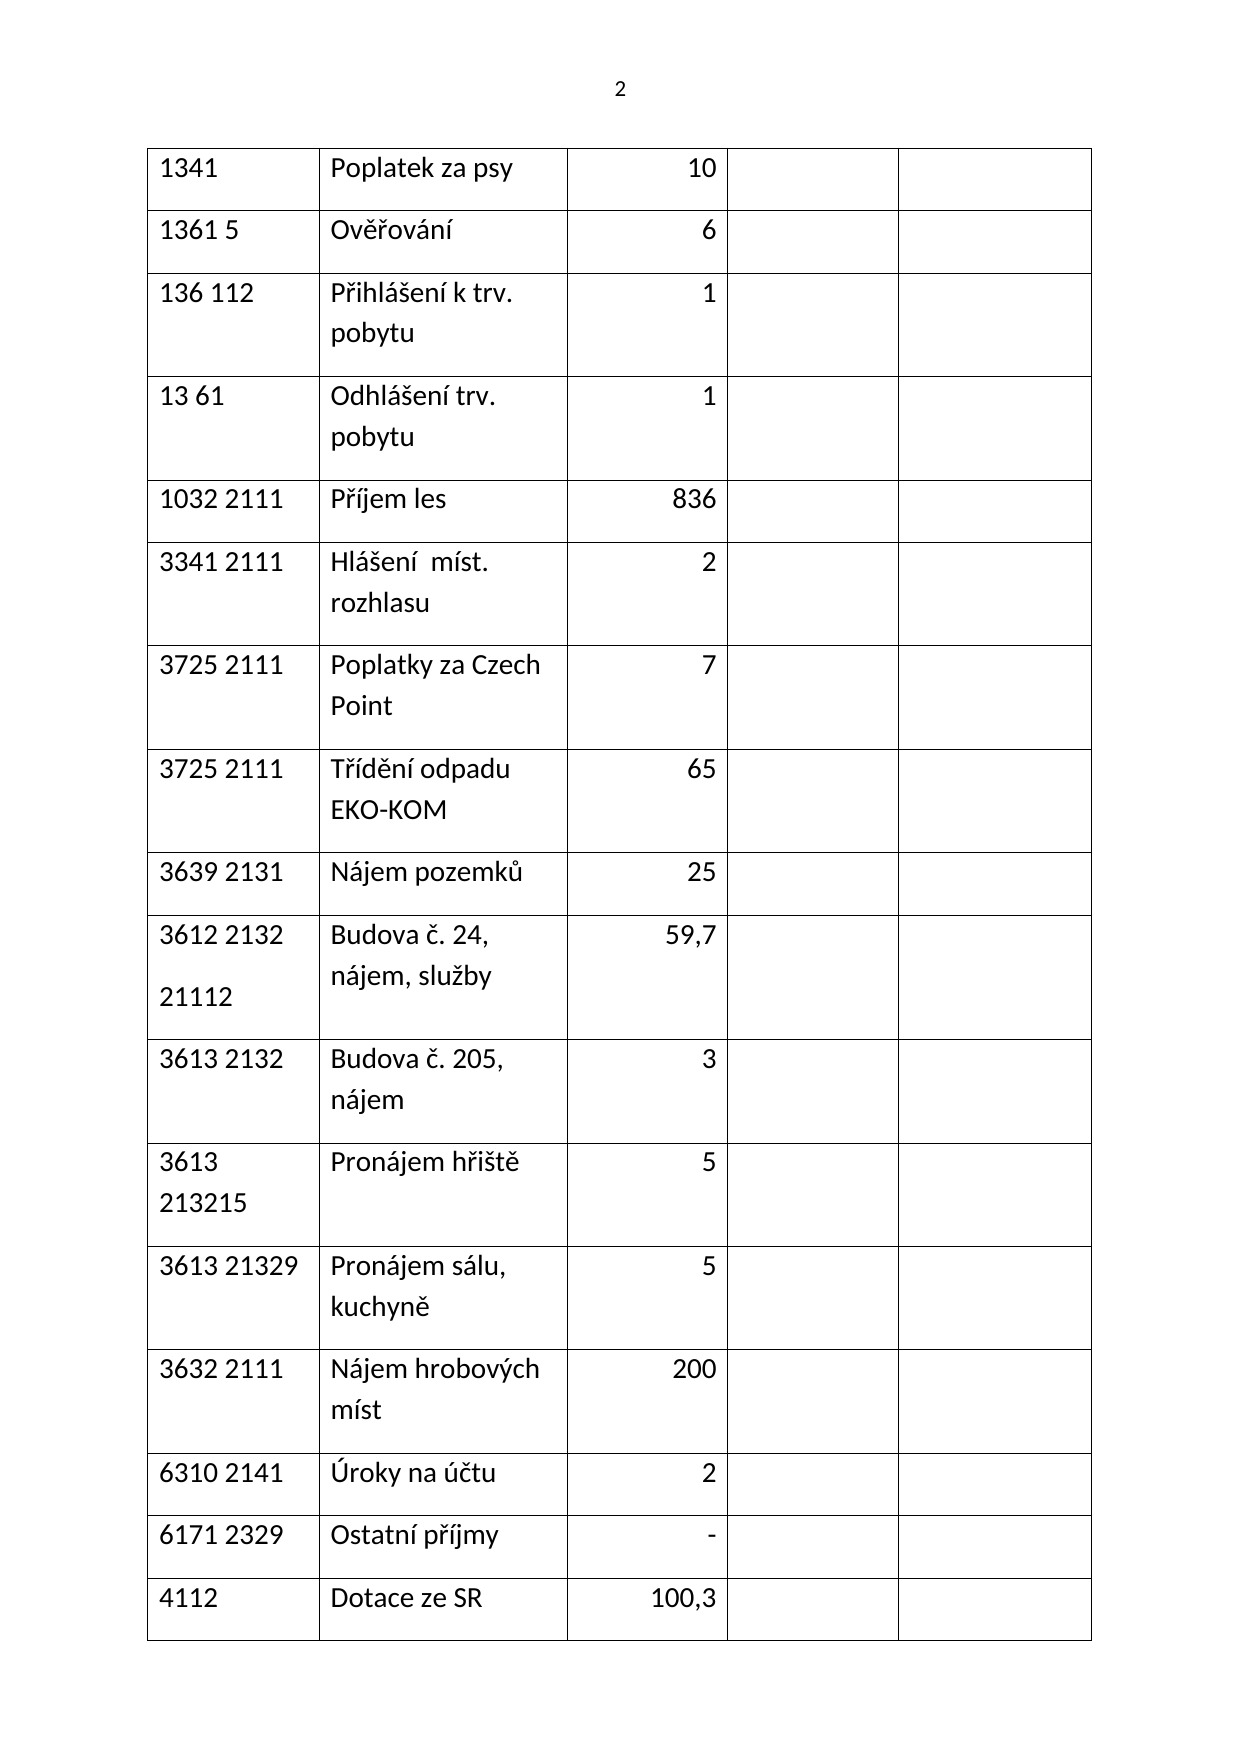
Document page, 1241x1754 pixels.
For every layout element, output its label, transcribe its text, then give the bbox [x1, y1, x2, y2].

table_cell Pronájem sálu, kuchyně [320, 1247, 567, 1349]
table_cell [899, 1350, 1091, 1453]
table_cell [899, 543, 1091, 645]
table_cell 200 [568, 1350, 727, 1453]
table_cell 136 112 [148, 274, 319, 376]
table_cell [899, 1454, 1091, 1515]
table_cell [899, 1040, 1091, 1142]
table_cell [899, 274, 1091, 376]
table_cell Pronájem hřiště [320, 1144, 567, 1246]
table_cell 65 [568, 750, 727, 852]
table_cell 1361 5 [148, 211, 319, 273]
table_cell 2 [568, 543, 727, 645]
table_cell [899, 481, 1091, 542]
table_cell [728, 1454, 898, 1515]
table_cell 10 [568, 149, 727, 210]
table_cell Ověřování [320, 211, 567, 273]
table_cell [728, 1579, 898, 1640]
table_cell 100,3 [568, 1579, 727, 1640]
table_cell [899, 377, 1091, 479]
table_cell Hlášení míst. rozhlasu [320, 543, 567, 645]
table_cell 3639 2131 [148, 853, 319, 915]
table_cell [728, 274, 898, 376]
table_cell Příjem les [320, 481, 567, 542]
table_cell [728, 916, 898, 1039]
table_cell [899, 211, 1091, 273]
table_cell 4112 [148, 1579, 319, 1640]
table_cell [728, 481, 898, 542]
table_cell [728, 1516, 898, 1578]
table_cell 3341 2111 [148, 543, 319, 645]
table_cell [728, 1247, 898, 1349]
table_cell [899, 1247, 1091, 1349]
table_cell 3 [568, 1040, 727, 1142]
table_cell 6 [568, 211, 727, 273]
table_cell 3613 2132 [148, 1040, 319, 1142]
table_cell 7 [568, 646, 727, 749]
table_cell 3613 21329 [148, 1247, 319, 1349]
table_cell 3613 213215 [148, 1144, 319, 1246]
table_cell 1 [568, 274, 727, 376]
table_cell Úroky na účtu [320, 1454, 567, 1515]
table_cell Poplatek za psy [320, 149, 567, 210]
table_cell [728, 853, 898, 915]
table_cell Budova č. 205, nájem [320, 1040, 567, 1142]
table_cell Přihlášení k trv. pobytu [320, 274, 567, 376]
table_cell Nájem pozemků [320, 853, 567, 915]
table_cell [728, 149, 898, 210]
table_cell 59,7 [568, 916, 727, 1039]
table_cell [728, 646, 898, 749]
table_cell [899, 853, 1091, 915]
table_cell 5 [568, 1247, 727, 1349]
table_cell Poplatky za Czech Point [320, 646, 567, 749]
table_cell [728, 211, 898, 273]
table_cell Nájem hrobových míst [320, 1350, 567, 1453]
table_cell Dotace ze SR [320, 1579, 567, 1640]
table_cell [899, 1516, 1091, 1578]
table_cell [728, 377, 898, 479]
table_cell 6310 2141 [148, 1454, 319, 1515]
table_cell Ostatní příjmy [320, 1516, 567, 1578]
table_cell Budova č. 24, nájem, služby [320, 916, 567, 1039]
table_cell - [568, 1516, 727, 1578]
table_cell [899, 149, 1091, 210]
table_cell 25 [568, 853, 727, 915]
table_cell [899, 646, 1091, 749]
table_cell 5 [568, 1144, 727, 1246]
table_cell [899, 750, 1091, 852]
table_cell [899, 916, 1091, 1039]
table_cell [899, 1579, 1091, 1640]
table_cell [899, 1144, 1091, 1246]
table_cell 2 [568, 1454, 727, 1515]
table_cell [728, 1350, 898, 1453]
table_cell Odhlášení trv. pobytu [320, 377, 567, 479]
table_cell [728, 1144, 898, 1246]
table_cell 836 [568, 481, 727, 542]
table_cell 3725 2111 [148, 750, 319, 852]
table_cell [728, 1040, 898, 1142]
table_cell [728, 750, 898, 852]
table_cell 1032 2111 [148, 481, 319, 542]
table_cell 3612 2132 21112 [148, 916, 319, 1039]
table_cell 13 61 [148, 377, 319, 479]
table_cell 1341 [148, 149, 319, 210]
table_cell [728, 543, 898, 645]
table_cell Třídění odpadu EKO-KOM [320, 750, 567, 852]
table_cell 3725 2111 [148, 646, 319, 749]
table_cell 6171 2329 [148, 1516, 319, 1578]
table_cell 1 [568, 377, 727, 479]
table_cell 3632 2111 [148, 1350, 319, 1453]
